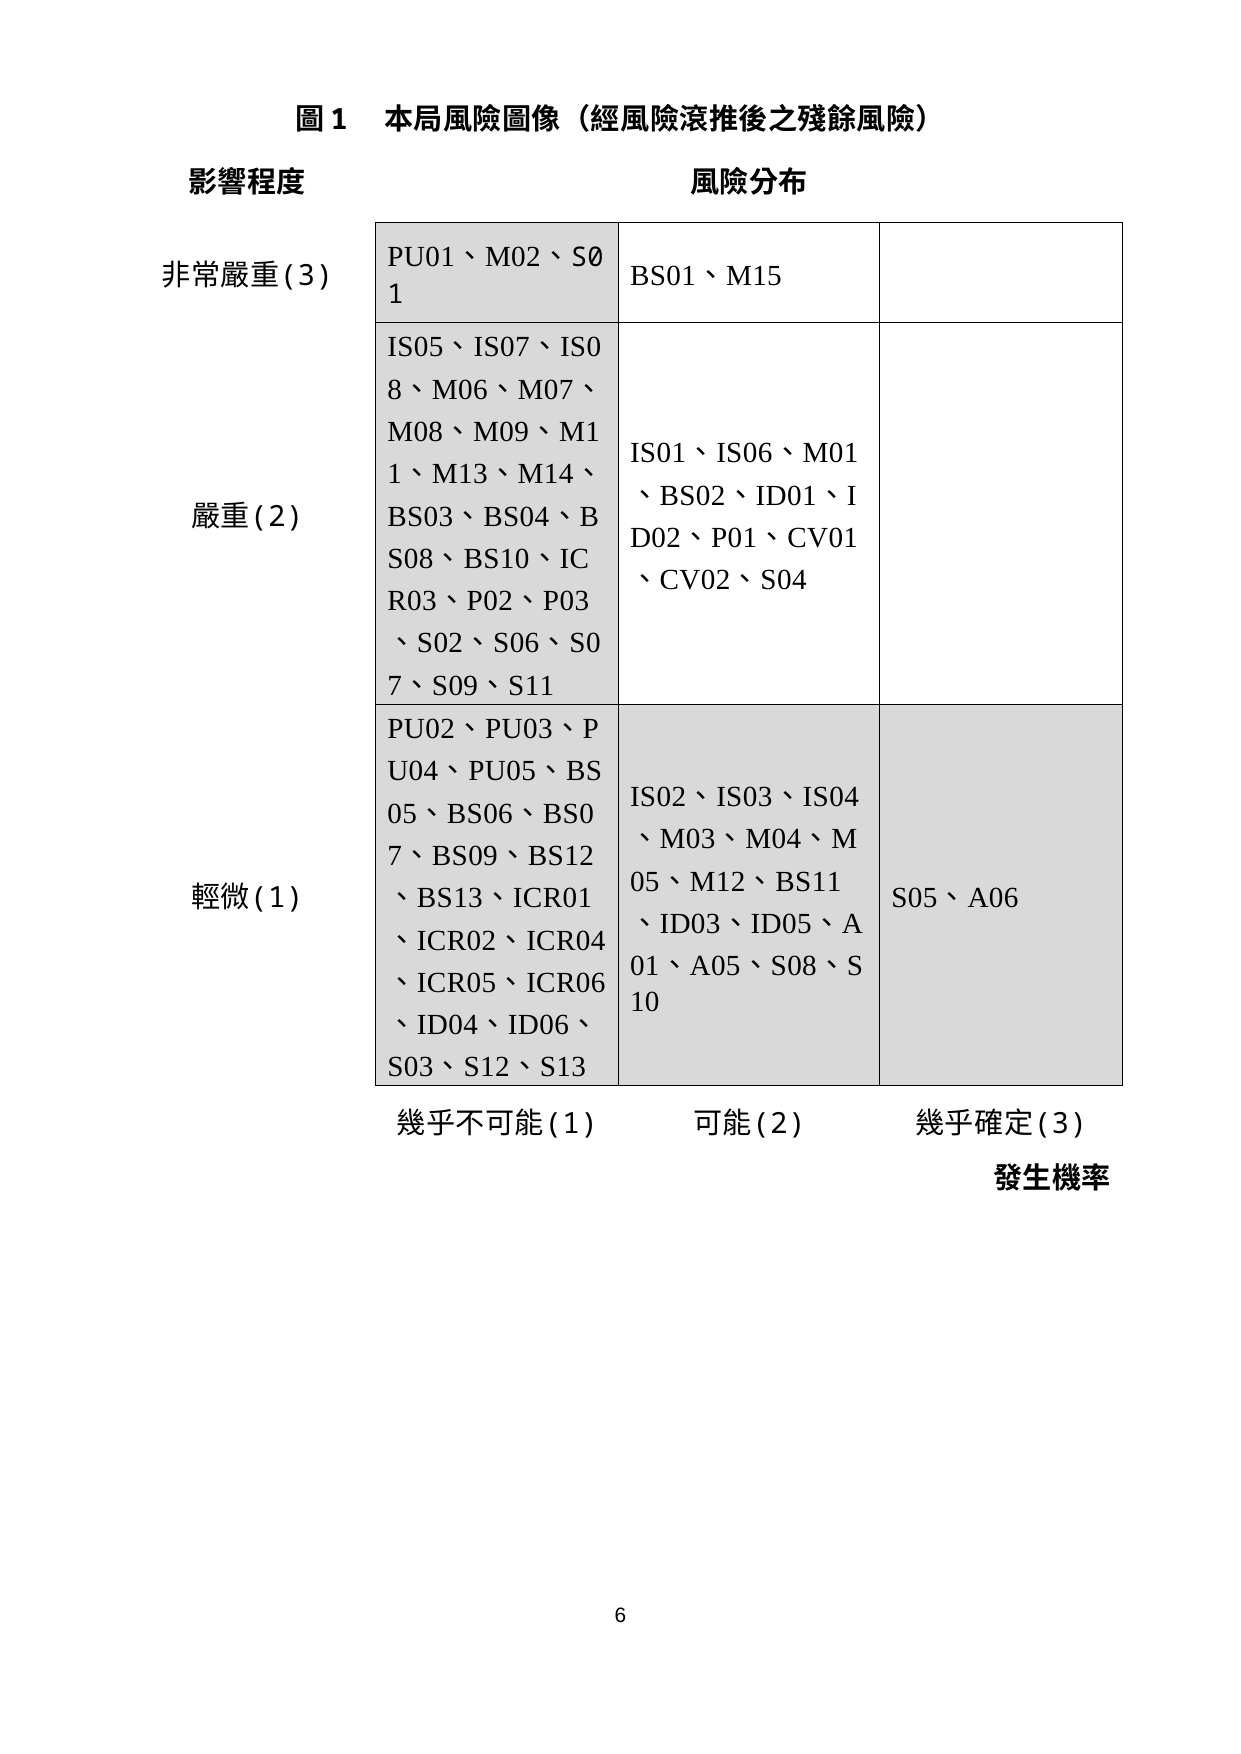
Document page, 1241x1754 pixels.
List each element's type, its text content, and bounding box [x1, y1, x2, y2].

table_cell S05、A06 [880, 705, 1122, 1085]
table_cell 幾乎不可能(1) [376, 1086, 618, 1155]
table_cell IS05、IS07、IS08、M06、M07、M08、M09、M11、M13、M14、BS03、BS04、BS08、BS10、ICR03、P02、P03、S02、S06、S07、S09、S11 [376, 323, 618, 704]
table_cell 非常嚴重(3) [118, 222, 375, 322]
table_cell [880, 323, 1122, 704]
table_cell PU02、PU03、PU04、PU05、BS05、BS06、BS07、BS09、BS12、BS13、ICR01、ICR02、ICR04、ICR05、ICR06、ID04、ID06、S03、S12、S13 [376, 705, 618, 1085]
text 圖1 本局風險圖像（經風險滾推後之殘餘風險） [118, 96, 1122, 138]
table_cell [880, 223, 1122, 322]
table_header 影響程度 [118, 138, 376, 222]
table_header 風險分布 [376, 138, 1122, 222]
table_cell [118, 1155, 376, 1206]
table_cell PU01、M02、S01 [376, 223, 618, 322]
table_cell 可能(2) [619, 1086, 880, 1155]
table_cell BS01、M15 [619, 223, 879, 322]
table_cell 幾乎確定(3) [880, 1086, 1122, 1155]
table_cell 輕微(1) [118, 704, 375, 1085]
table_cell 嚴重(2) [118, 322, 375, 704]
table_cell [118, 1085, 376, 1155]
table_cell IS01、IS06、M01、BS02、ID01、ID02、P01、CV01、CV02、S04 [619, 323, 879, 704]
table_cell IS02、IS03、IS04、M03、M04、M05、M12、BS11、ID03、ID05、A01、A05、S08、S10 [619, 705, 879, 1085]
table_cell 發生機率 [376, 1155, 1122, 1206]
